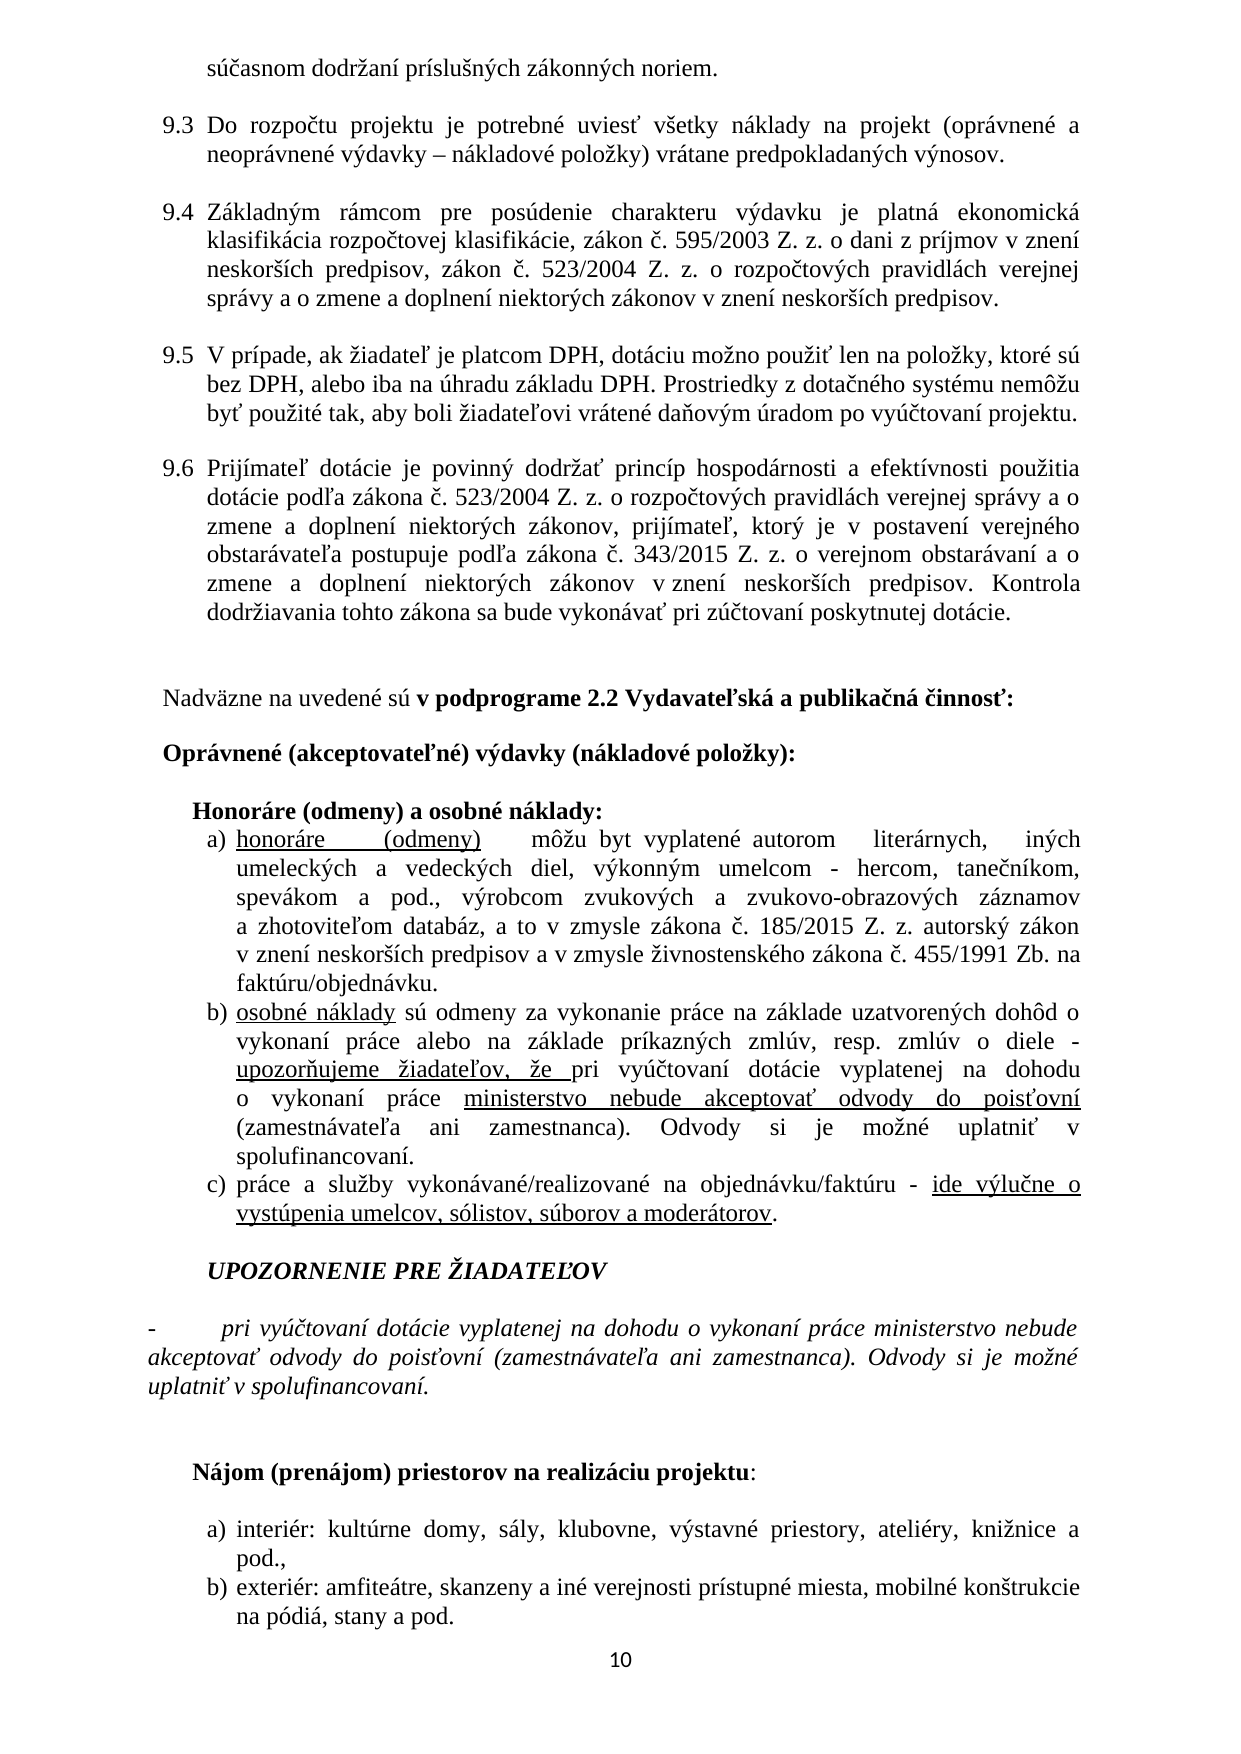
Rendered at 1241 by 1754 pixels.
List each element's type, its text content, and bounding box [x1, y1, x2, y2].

text a) interiér: kultúrne domy, sály, klubovne, výstavné priestory, ateliéry, knižnice a pod., [207, 1514, 1081, 1572]
list Základným rámcom pre posúdenie charakteru výdavku je platná ekonomická klasifikácia rozpočtovej klasifikácie, zákon č. 595/2003 Z. z. o dani z príjmov v znení neskorších predpisov, zákon č. 523/2004 Z. z. o rozpočtových pravidlách verejnej správy a o zmene a doplnení niektorých zákonov v znení neskorších predpisov. [162, 197, 1081, 312]
text b) osobné náklady sú odmeny za vykonanie práce na základe uzatvorených dohôd o vykonaní práce alebo na základe príkazných zmlúv, resp. zmlúv o diele - upozorňujeme žiadateľov, že pri vyúčtovaní dotácie vyplatenej na dohodu o vykonaní práce ministerstvo nebude akceptovať odvody do poisťovní (zamestnávateľa ani zamestnanca). Odvody si je možné uplatniť v spolufinancovaní. [207, 997, 1081, 1169]
text UPOZORNENIE PRE ŽIADATEĽOV [207, 1256, 1081, 1284]
list pri vyúčtovaní dotácie vyplatenej na dohodu o vykonaní práce ministerstvo nebude akceptovať odvody do poisťovní (zamestnávateľa ani zamestnanca). Odvody si je možné uplatniť v spolufinancovaní. [148, 1313, 1081, 1399]
list Prijímateľ dotácie je povinný dodržať princíp hospodárnosti a efektívnosti použitia dotácie podľa zákona č. 523/2004 Z. z. o rozpočtových pravidlách verejnej správy a o zmene a doplnení niektorých zákonov, prijímateľ, ktorý je v postavení verejného obstarávateľa postupuje podľa zákona č. 343/2015 Z. z. o verejnom obstarávaní a o zmene a doplnení niektorých zákonov v znení neskorších predpisov. Kontrola dodržiavania tohto zákona sa bude vykonávať pri zúčtovaní poskytnutej dotácie. [162, 453, 1081, 626]
text b) exteriér: amfiteátre, skanzeny a iné verejnosti prístupné miesta, mobilné konštrukcie na pódiá, stany a pod. [207, 1572, 1081, 1629]
text a) honoráre (odmeny) môžu byt vyplatené autorom literárnych, iných umeleckých a vedeckých diel, výkonným umelcom - hercom, tanečníkom, spevákom a pod., výrobcom zvukových a zvukovo-obrazových záznamov a zhotoviteľom databáz, a to v zmysle zákona č. 185/2015 Z. z. autorský zákon v znení neskorších predpisov a v zmysle živnostenského zákona č. 455/1991 Zb. na faktúru/objednávku. [207, 824, 1081, 997]
list súčasnom dodržaní príslušných zákonných noriem. [162, 53, 1081, 82]
text Oprávnené (akceptovateľné) výdavky (nákladové položky): [162, 738, 1081, 767]
text Honoráre (odmeny) a osobné náklady: [192, 796, 1081, 824]
list V prípade, ak žiadateľ je platcom DPH, dotáciu možno použiť len na položky, ktoré sú bez DPH, alebo iba na úhradu základu DPH. Prostriedky z dotačného systému nemôžu byť použité tak, aby boli žiadateľovi vrátené daňovým úradom po vyúčtovaní projektu. [162, 341, 1081, 427]
list Do rozpočtu projektu je potrebné uviesť všetky náklady na projekt (oprávnené a neoprávnené výdavky – nákladové položky) vrátane predpokladaných výnosov. [162, 111, 1081, 168]
text c) práce a služby vykonávané/realizované na objednávku/faktúru - ide výlučne o vystúpenia umelcov, sólistov, súborov a moderátorov. [207, 1169, 1081, 1227]
text Nadväzne na uvedené sú v podprograme 2.2 Vydavateľská a publikačná činnosť: [162, 683, 1081, 712]
text Nájom (prenájom) priestorov na realizáciu projektu: [192, 1457, 1081, 1486]
